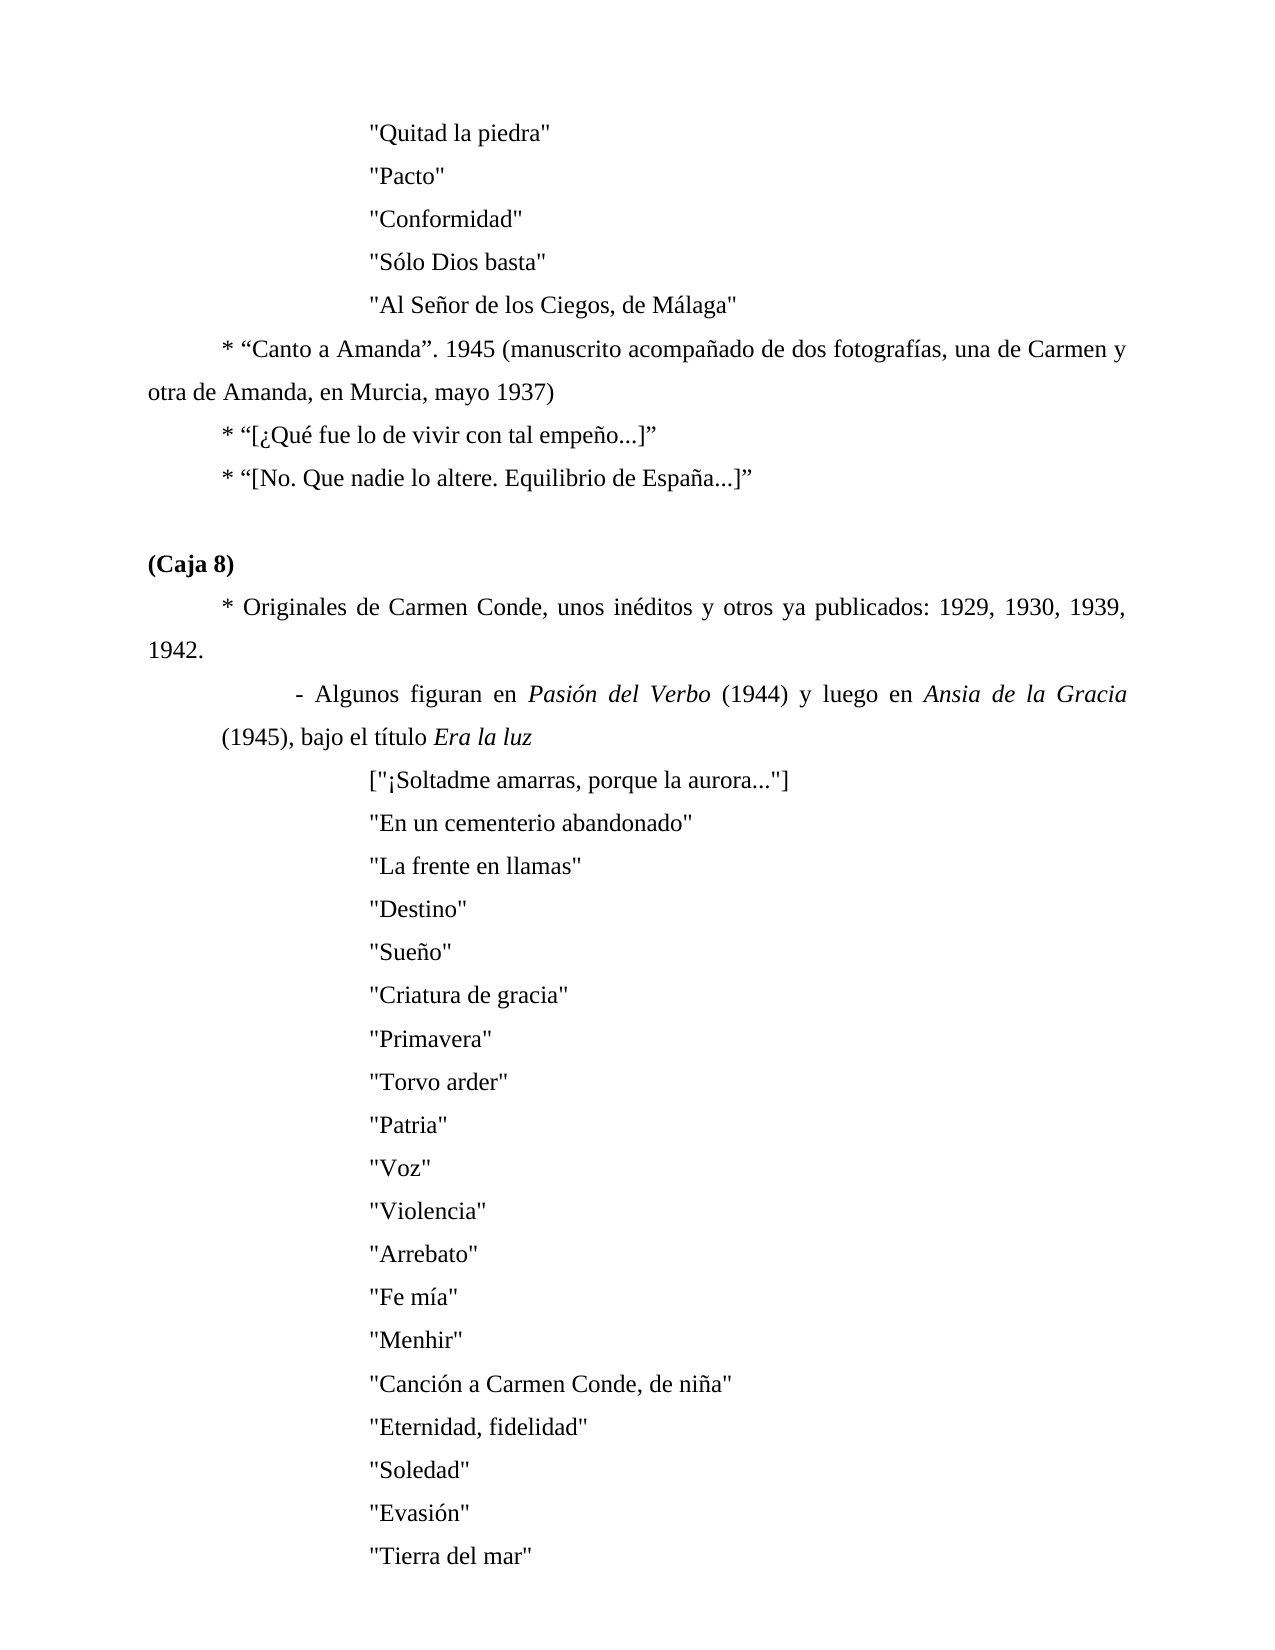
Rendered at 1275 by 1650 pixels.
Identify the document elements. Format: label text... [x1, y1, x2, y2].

text "Voz" [148, 1153, 1127, 1182]
text * “[No. Que nadie lo altere. Equilibrio de España...]” [148, 463, 1127, 492]
text * “Canto a Amanda”. 1945 (manuscrito acompañado de dos fotografías, una de Carmen y otra de Amanda, en Murcia, mayo 1937) [148, 334, 1127, 406]
text "Arrebato" [148, 1239, 1127, 1268]
text "Primavera" [148, 1024, 1127, 1052]
text "Quitad la piedra" [148, 118, 1127, 147]
text "Patria" [148, 1110, 1127, 1139]
text "Canción a Carmen Conde, de niña" [148, 1369, 1127, 1397]
text "En un cementerio abandonado" [148, 808, 1127, 837]
text "Eternidad, fidelidad" [148, 1412, 1127, 1441]
text "Sólo Dios basta" [148, 247, 1127, 276]
text "Violencia" [148, 1196, 1127, 1225]
text "Menhir" [148, 1326, 1127, 1354]
text "Sueño" [148, 937, 1127, 966]
text "Torvo arder" [148, 1067, 1127, 1096]
text "Soledad" [148, 1455, 1127, 1484]
text (Caja 8) [148, 549, 1127, 578]
text "La frente en llamas" [148, 851, 1127, 880]
text "Conformidad" [148, 204, 1127, 233]
text "Al Señor de los Ciegos, de Málaga" [148, 291, 1127, 319]
text "Tierra del mar" [148, 1541, 1127, 1570]
text * “[¿Qué fue lo de vivir con tal empeño...]” [148, 420, 1127, 449]
text "Destino" [148, 894, 1127, 923]
text "Criatura de gracia" [148, 981, 1127, 1009]
text * Originales de Carmen Conde, unos inéditos y otros ya publicados: 1929, 1930, 1939, 1942. [148, 592, 1127, 664]
text "Pacto" [148, 161, 1127, 190]
text - Algunos figuran en Pasión del Verbo (1944) y luego en Ansia de la Gracia (1945), bajo el título Era la luz [221, 679, 1127, 751]
text ["¡Soltadme amarras, porque la aurora..."] [148, 765, 1127, 794]
text "Fe mía" [148, 1282, 1127, 1311]
text "Evasión" [148, 1498, 1127, 1527]
